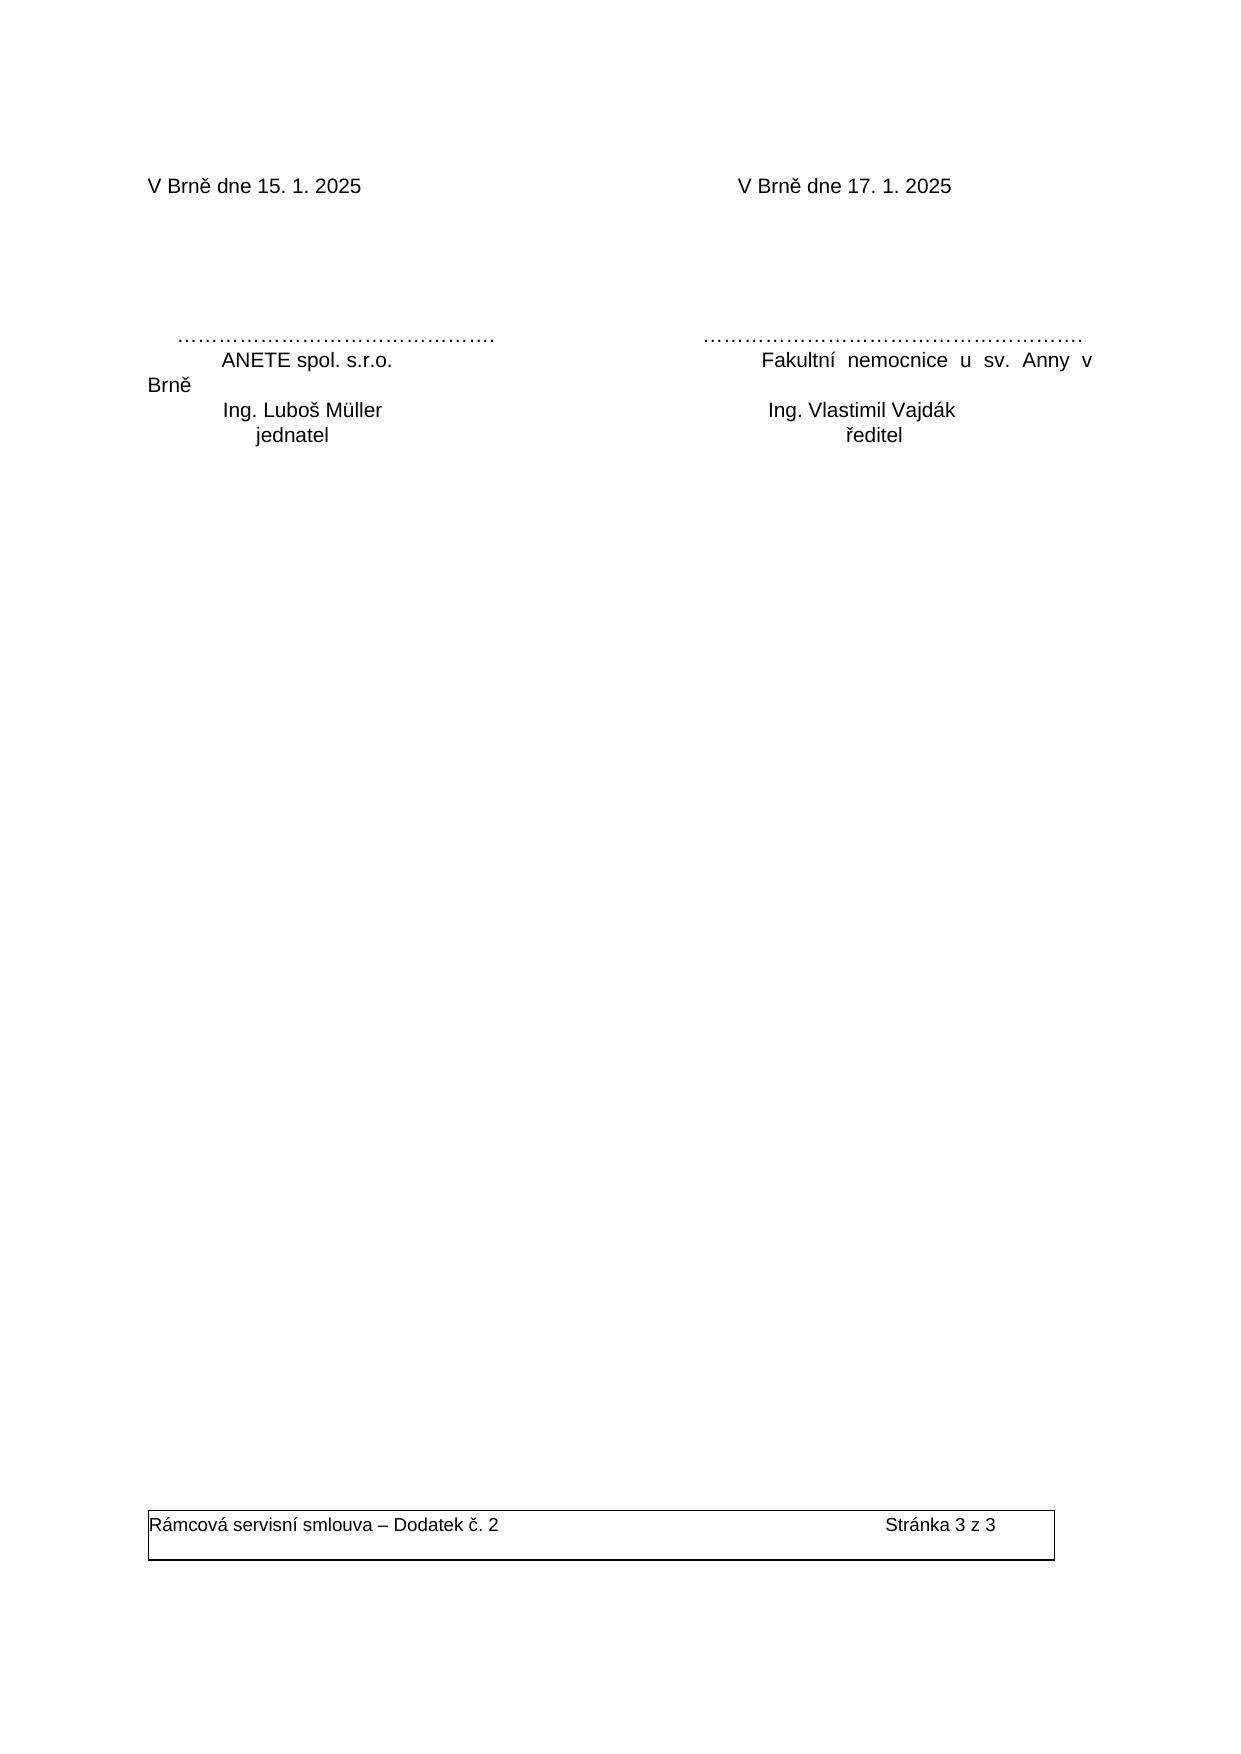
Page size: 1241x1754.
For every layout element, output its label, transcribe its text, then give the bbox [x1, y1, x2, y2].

subtitle ANETE spol. s.r.o. Fakultní nemocnice u sv. Anny v Brně [147, 347, 1093, 397]
subtitle V Brně dne 15. 1. 2025 V Brně dne 17. 1. 2025 [147, 172, 1093, 197]
subtitle jednatel ředitel [148, 421, 1093, 446]
subtitle Ing. Luboš Müller Ing. Vlastimil Vajdák [148, 397, 1093, 421]
subtitle ………………………………………. ………………………………………………. [147, 322, 1093, 347]
